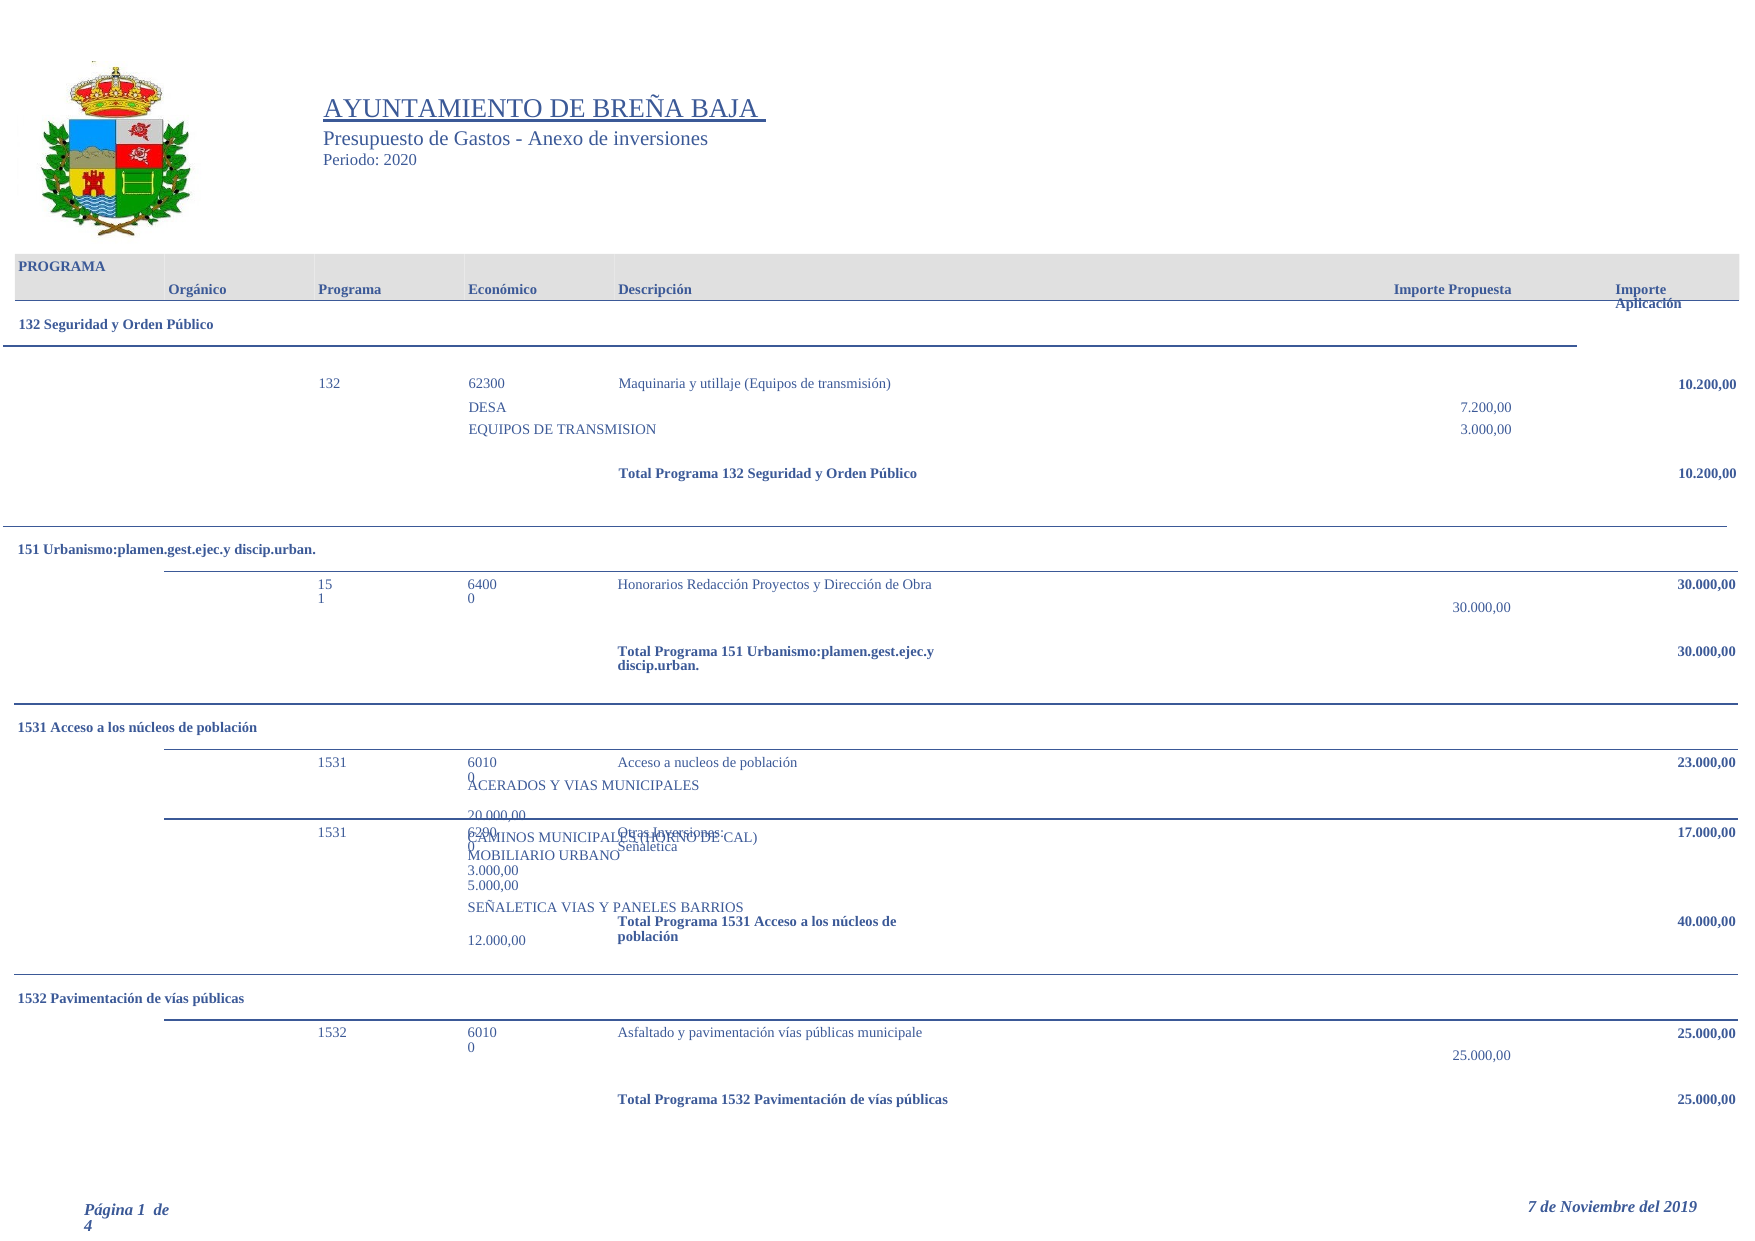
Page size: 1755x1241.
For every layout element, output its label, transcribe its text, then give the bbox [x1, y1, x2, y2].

text Total Programa 132 Seguridad y Orden Público 10.200,00 [618, 465, 1752, 482]
text EQUIPOS DE TRANSMISION 3.000,00 [468, 421, 1752, 438]
text DESA 7.200,00 [468, 399, 1752, 415]
text 132 62300 Maquinaria y utillaje (Equipos de transmisión) 10.200,00 [318, 375, 1752, 393]
text 132 Seguridad y Orden Público [18, 316, 1752, 333]
